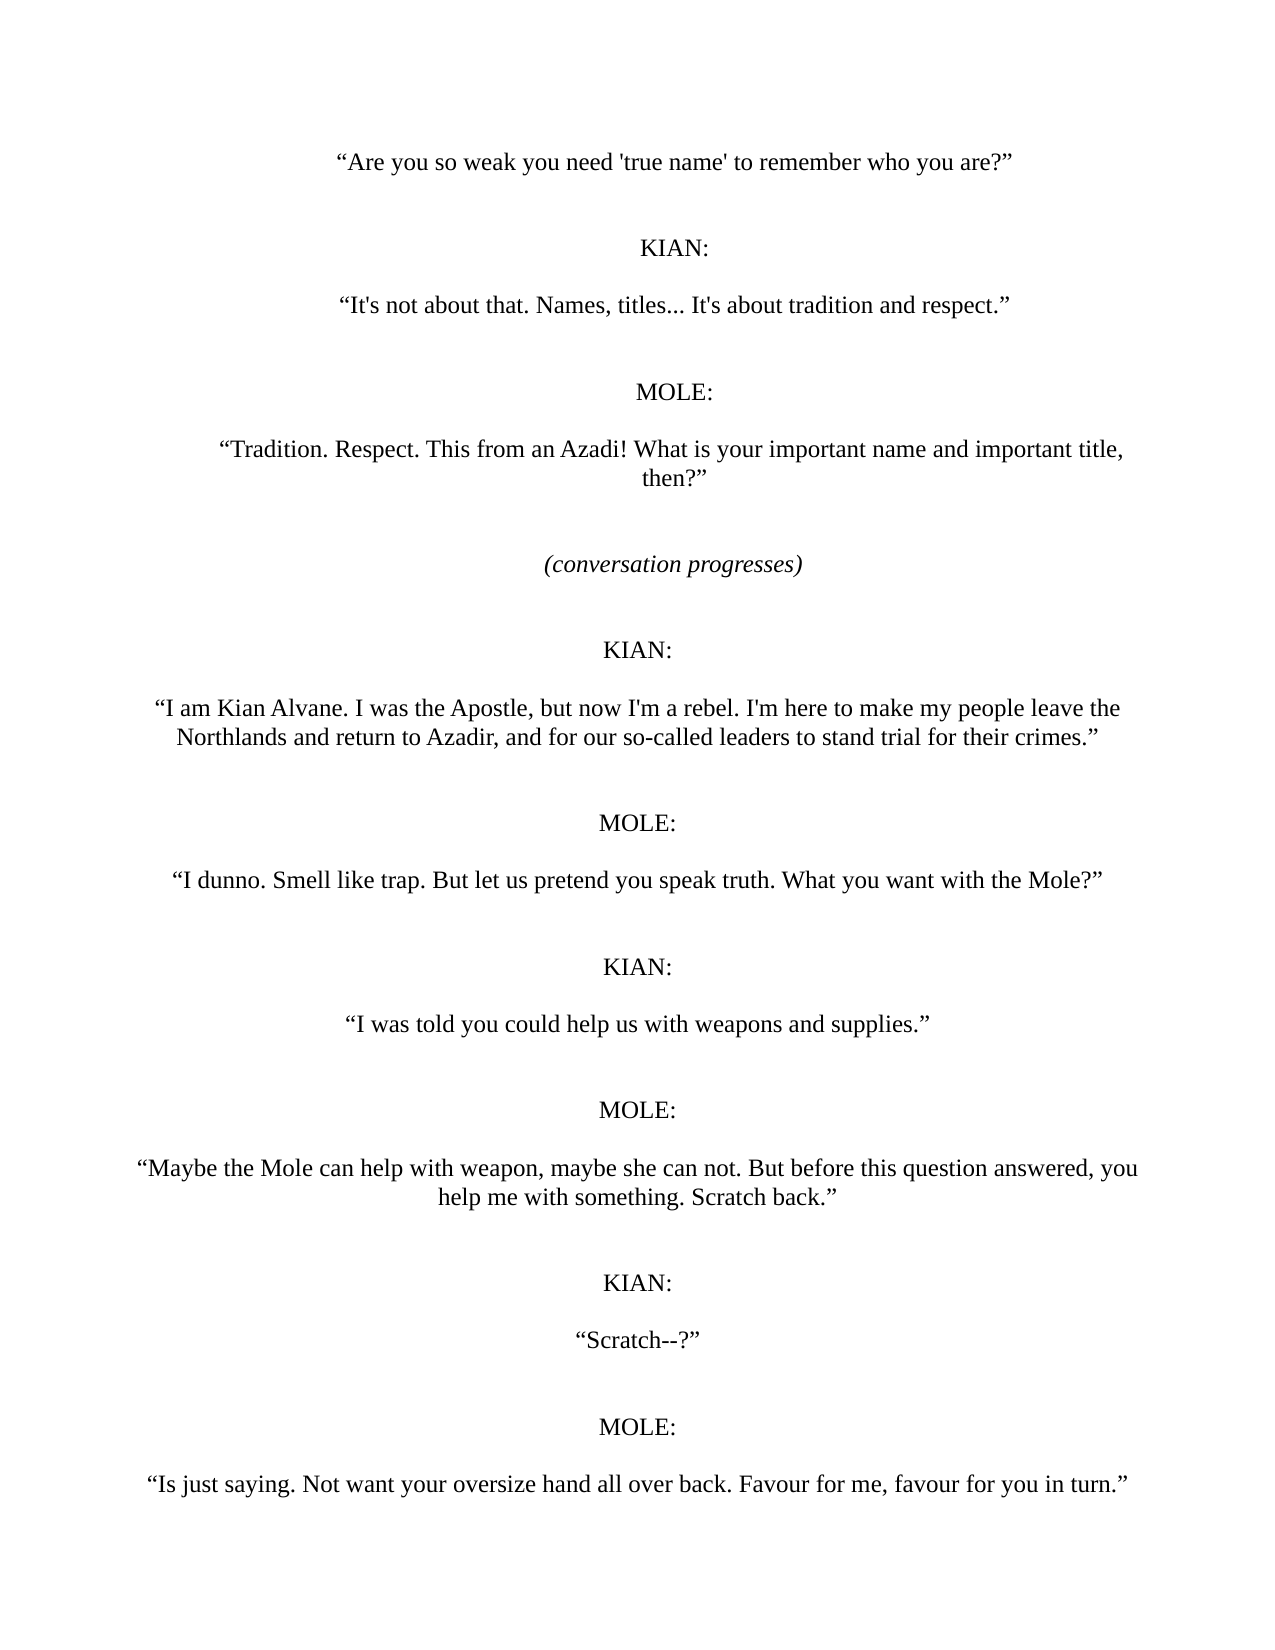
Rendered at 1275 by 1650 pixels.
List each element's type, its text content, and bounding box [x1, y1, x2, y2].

text MOLE: [118, 377, 1157, 406]
text KIAN: [118, 636, 1157, 664]
text “Tradition. Respect. This from an Azadi! What is your important name and important title, then?” [118, 434, 1157, 492]
text “Are you so weak you need 'true name' to remember who you are?” [118, 147, 1157, 176]
text “Is just saying. Not want your oversize hand all over back. Favour for me, favour for you in turn.” [118, 1441, 1157, 1498]
text “It's not about that. Names, titles... It's about tradition and respect.” [118, 291, 1157, 319]
text KIAN: [118, 1268, 1157, 1297]
text MOLE: [118, 808, 1157, 837]
text “Scratch--?” [118, 1326, 1157, 1354]
text KIAN: [118, 952, 1157, 981]
text “I dunno. Smell like trap. But let us pretend you speak truth. What you want with the Mole?” [118, 866, 1157, 894]
text MOLE: [118, 1412, 1157, 1441]
text KIAN: [118, 233, 1157, 262]
text (conversation progresses) [118, 549, 1157, 578]
text MOLE: “Maybe the Mole can help with weapon, maybe she can not. But before this question answered, you help me with something. Scratch back.” [118, 1096, 1157, 1211]
text “I was told you could help us with weapons and supplies.” [118, 1009, 1157, 1038]
text “I am Kian Alvane. I was the Apostle, but now I'm a rebel. I'm here to make my people leave the Northlands and return to Azadir, and for our so-called leaders to stand trial for their crimes.” [118, 693, 1157, 751]
